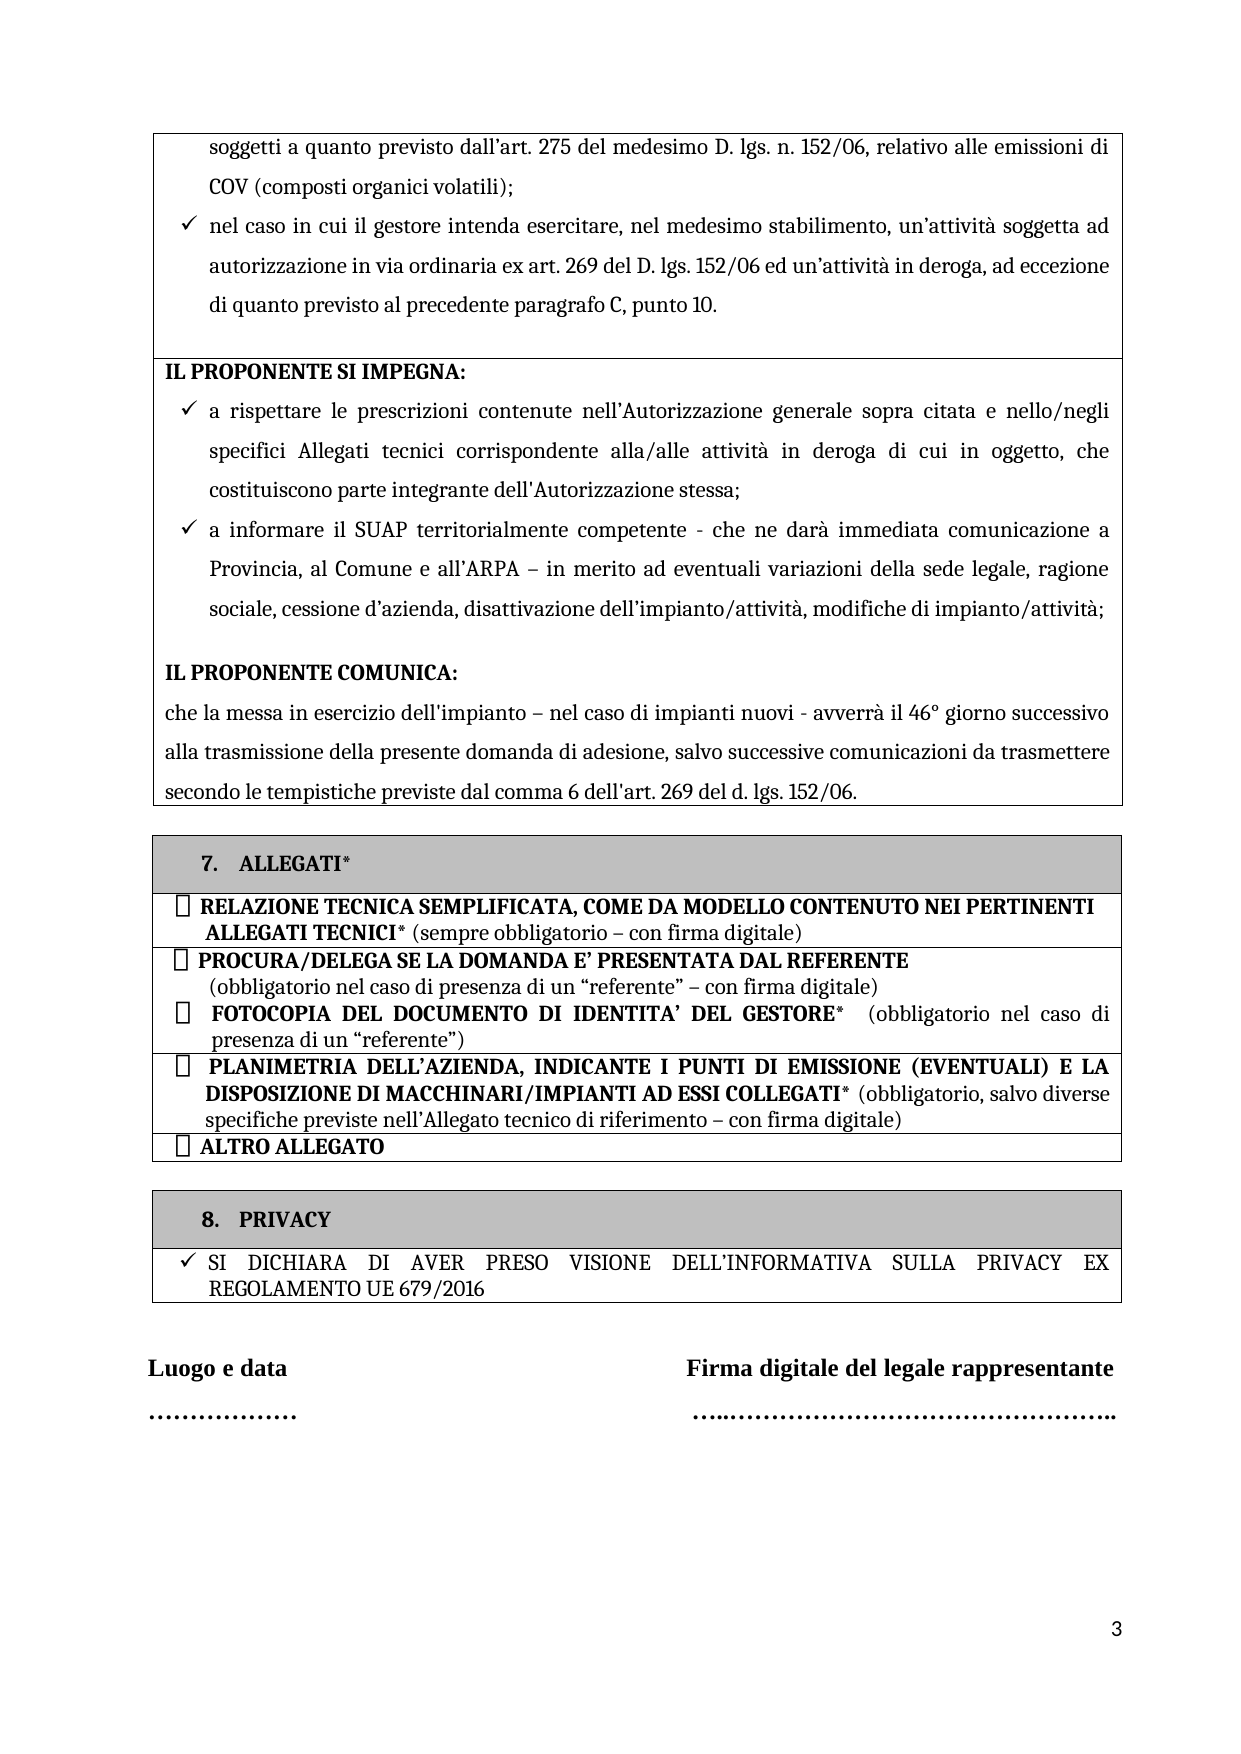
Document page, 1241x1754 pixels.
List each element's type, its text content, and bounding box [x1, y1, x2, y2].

table_header PRIVACY [153, 1191, 1121, 1248]
table_cell IL PROPONENTE SI IMPEGNA: a rispettare le prescrizioni contenute nell’Autorizzazione generale sopra citata e nello/negli specifici Allegati tecnici corrispondente alla/alle attività in deroga di cui in oggetto, che costituiscono parte integrante dell'Autorizzazione stessa; a informare il SUAP territorialmente competente - che ne darà immediata comunicazione a Provincia, al Comune e all’ARPA – in merito ad eventuali variazioni della sede legale, ragione sociale, cessione d’azienda, disattivazione dell’impianto/attività, modifiche di impianto/attività; IL PROPONENTE COMUNICA: che la messa in esercizio dell'impianto – nel caso di impianti nuovi - avverrà il 46° giorno successivo alla trasmissione della presente domanda di adesione, salvo successive comunicazioni da trasmettere secondo le tempistiche previste dal comma 6 dell'art. 269 del d. lgs. 152/06. [154, 359, 1122, 805]
table_cell soggetti a quanto previsto dall’art. 275 del medesimo D. lgs. n. 152/06, relativo alle emissioni di COV (composti organici volatili); nel caso in cui il gestore intenda esercitare, nel medesimo stabilimento, un’attività soggetta ad autorizzazione in via ordinaria ex art. 269 del D. lgs. 152/06 ed un’attività in deroga, ad eccezione di quanto previsto al precedente paragrafo C, punto 10. [154, 134, 1122, 358]
table_cell ⎕ ALTRO ALLEGATO [153, 1134, 1121, 1161]
table_cell SI DICHIARA DI AVER PRESO VISIONE DELL’INFORMATIVA SULLA PRIVACY EX REGOLAMENTO UE 679/2016 [153, 1249, 1121, 1302]
table_cell ⎕ PLANIMETRIA DELL’AZIENDA, INDICANTE I PUNTI DI EMISSIONE (EVENTUALI) E LA DISPOSIZIONE DI MACCHINARI/IMPIANTI AD ESSI COLLEGATI* (obbligatorio, salvo diverse specifiche previste nell’Allegato tecnico di riferimento – con firma digitale) [153, 1054, 1121, 1133]
text Luogo e data Firma digitale del legale rappresentante ……………… …..……………………………………….. [148, 1353, 1122, 1424]
table_cell ⎕ RELAZIONE TECNICA SEMPLIFICATA, COME DA MODELLO CONTENUTO NEI PERTINENTI ALLEGATI TECNICI* (sempre obbligatorio – con firma digitale) [153, 894, 1121, 947]
table_header ALLEGATI* [153, 836, 1121, 893]
table_cell ⎕ PROCURA/DELEGA SE LA DOMANDA E’ PRESENTATA DAL REFERENTE (obbligatorio nel caso di presenza di un “referente” – con firma digitale) ⎕ FOTOCOPIA DEL DOCUMENTO DI IDENTITA’ DEL GESTORE* (obbligatorio nel caso di presenza di un “referente”) [153, 948, 1121, 1053]
